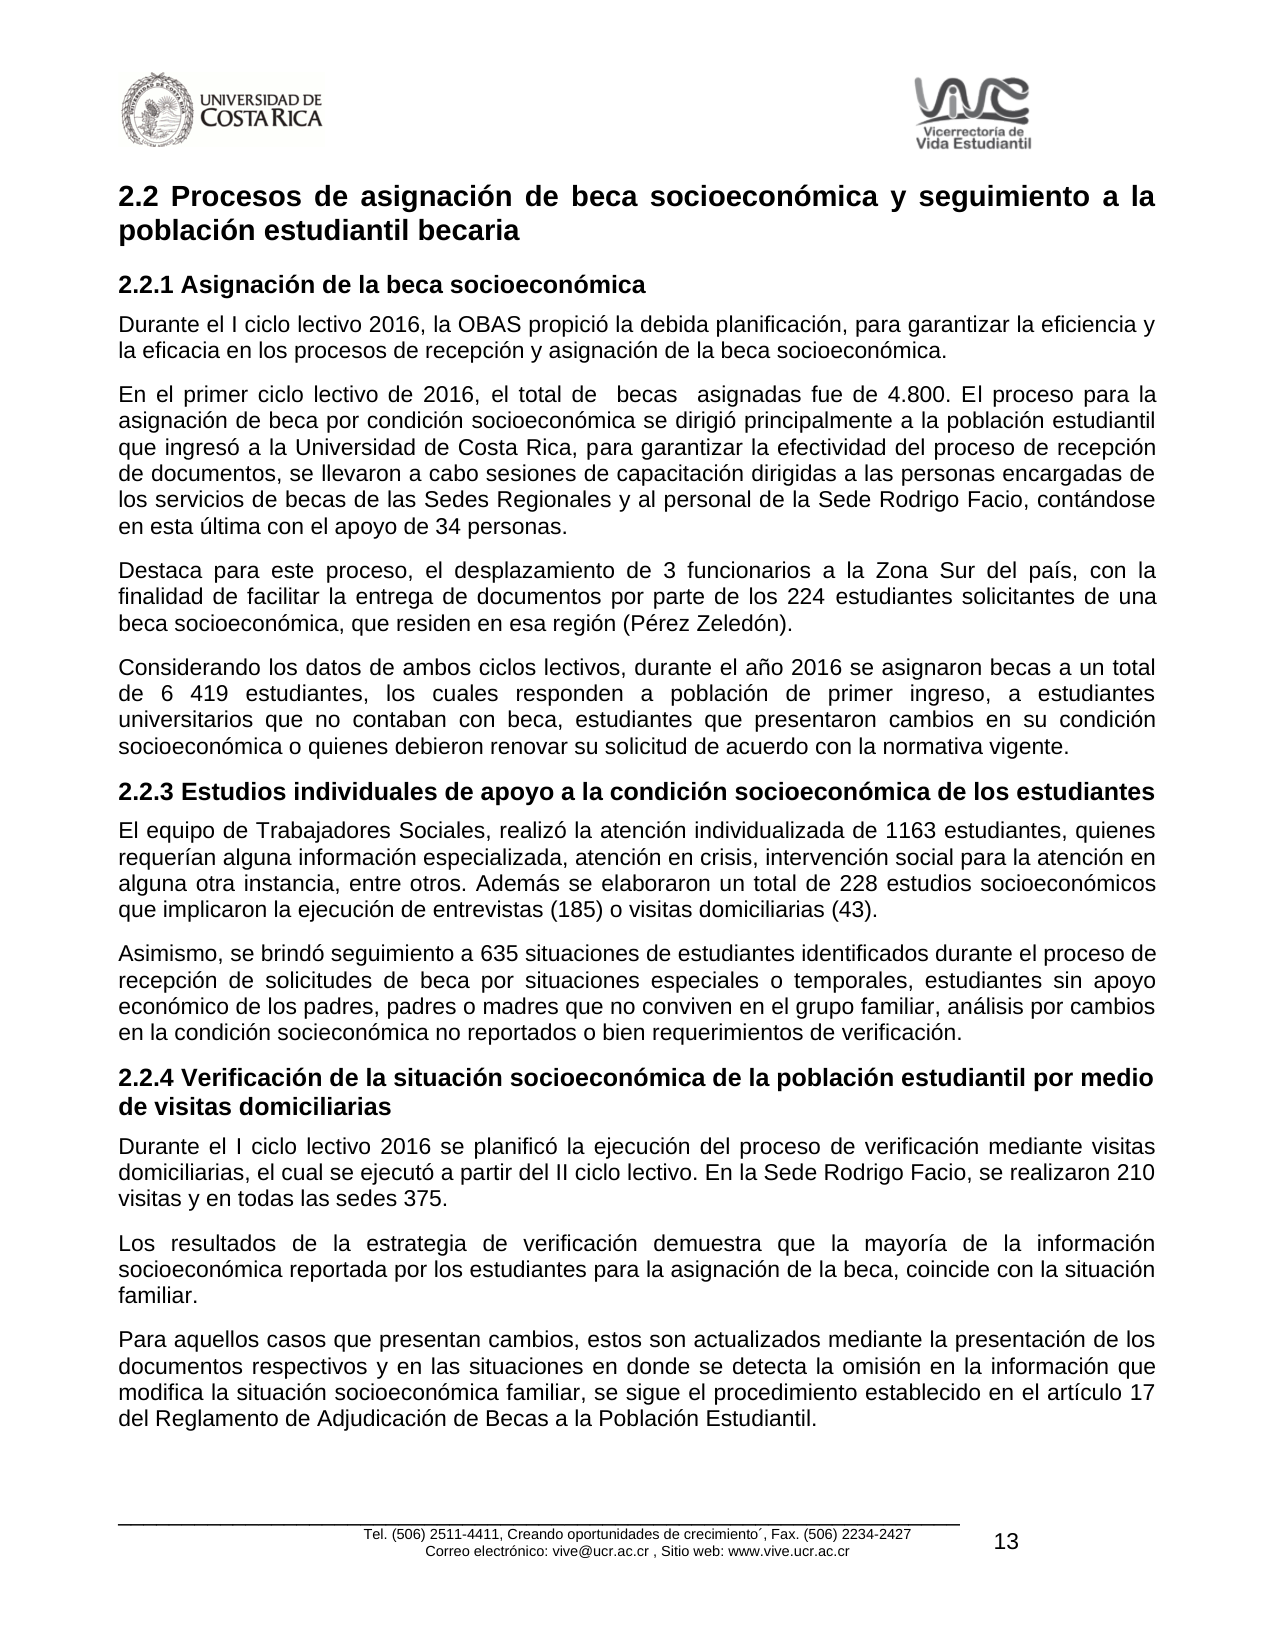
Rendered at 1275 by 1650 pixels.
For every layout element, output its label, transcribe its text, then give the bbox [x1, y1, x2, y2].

subtitle 2.2 Procesos de asignación de beca socioeconómica y seguimiento a la población estudiantil becaria [118, 179, 1157, 246]
text Para aquellos casos que presentan cambios, estos son actualizados mediante la presentación de los documentos respectivos y en las situaciones en donde se detecta la omisión en la información que modifica la situación socioeconómica familiar, se sigue el procedimiento establecido en el artículo 17 del Reglamento de Adjudicación de Becas a la Población Estudiantil. [118, 1326, 1157, 1432]
subtitle 2.2.1 Asignación de la beca socioeconómica [118, 270, 1157, 299]
text Los resultados de la estrategia de verificación demuestra que la mayoría de la información socioeconómica reportada por los estudiantes para la asignación de la beca, coincide con la situación familiar. [118, 1229, 1157, 1308]
text En el primer ciclo lectivo de 2016, el total de becas asignadas fue de 4.800. El proceso para la asignación de beca por condición socioeconómica se dirigió principalmente a la población estudiantil que ingresó a la Universidad de Costa Rica, para garantizar la efectividad del proceso de recepción de documentos, se llevaron a cabo sesiones de capacitación dirigidas a las personas encargadas de los servicios de becas de las Sedes Regionales y al personal de la Sede Rodrigo Facio, contándose en esta última con el apoyo de 34 personas. [118, 381, 1157, 539]
text Durante el I ciclo lectivo 2016, la OBAS propició la debida planificación, para garantizar la eficiencia y la eficacia en los procesos de recepción y asignación de la beca socioeconómica. [118, 311, 1157, 363]
subtitle 2.2.3 Estudios individuales de apoyo a la condición socioeconómica de los estudiantes [118, 777, 1157, 805]
subtitle 2.2.4 Verificación de la situación socioeconómica de la población estudiantil por medio de visitas domiciliarias [118, 1063, 1157, 1121]
text Asimismo, se brindó seguimiento a 635 situaciones de estudiantes identificados durante el proceso de recepción de solicitudes de beca por situaciones especiales o temporales, estudiantes sin apoyo económico de los padres, padres o madres que no conviven en el grupo familiar, análisis por cambios en la condición socieconómica no reportados o bien requerimientos de verificación. [118, 940, 1157, 1046]
text El equipo de Trabajadores Sociales, realizó la atención individualizada de 1163 estudiantes, quienes requerían alguna información especializada, atención en crisis, intervención social para la atención en alguna otra instancia, entre otros. Además se elaboraron un total de 228 estudios socioeconómicos que implicaron la ejecución de entrevistas (185) o visitas domiciliarias (43). [118, 817, 1157, 923]
text Destaca para este proceso, el desplazamiento de 3 funcionarios a la Zona Sur del país, con la finalidad de facilitar la entrega de documentos por parte de los 224 estudiantes solicitantes de una beca socioeconómica, que residen en esa región (Pérez Zeledón). [118, 557, 1157, 636]
text Considerando los datos de ambos ciclos lectivos, durante el año 2016 se asignaron becas a un total de 6 419 estudiantes, los cuales responden a población de primer ingreso, a estudiantes universitarios que no contaban con beca, estudiantes que presentaron cambios en su condición socioeconómica o quienes debieron renovar su solicitud de acuerdo con la normativa vigente. [118, 653, 1157, 759]
text Durante el I ciclo lectivo 2016 se planificó la ejecución del proceso de verificación mediante visitas domiciliarias, el cual se ejecutó a partir del II ciclo lectivo. En la Sede Rodrigo Facio, se realizaron 210 visitas y en todas las sedes 375. [118, 1133, 1157, 1212]
